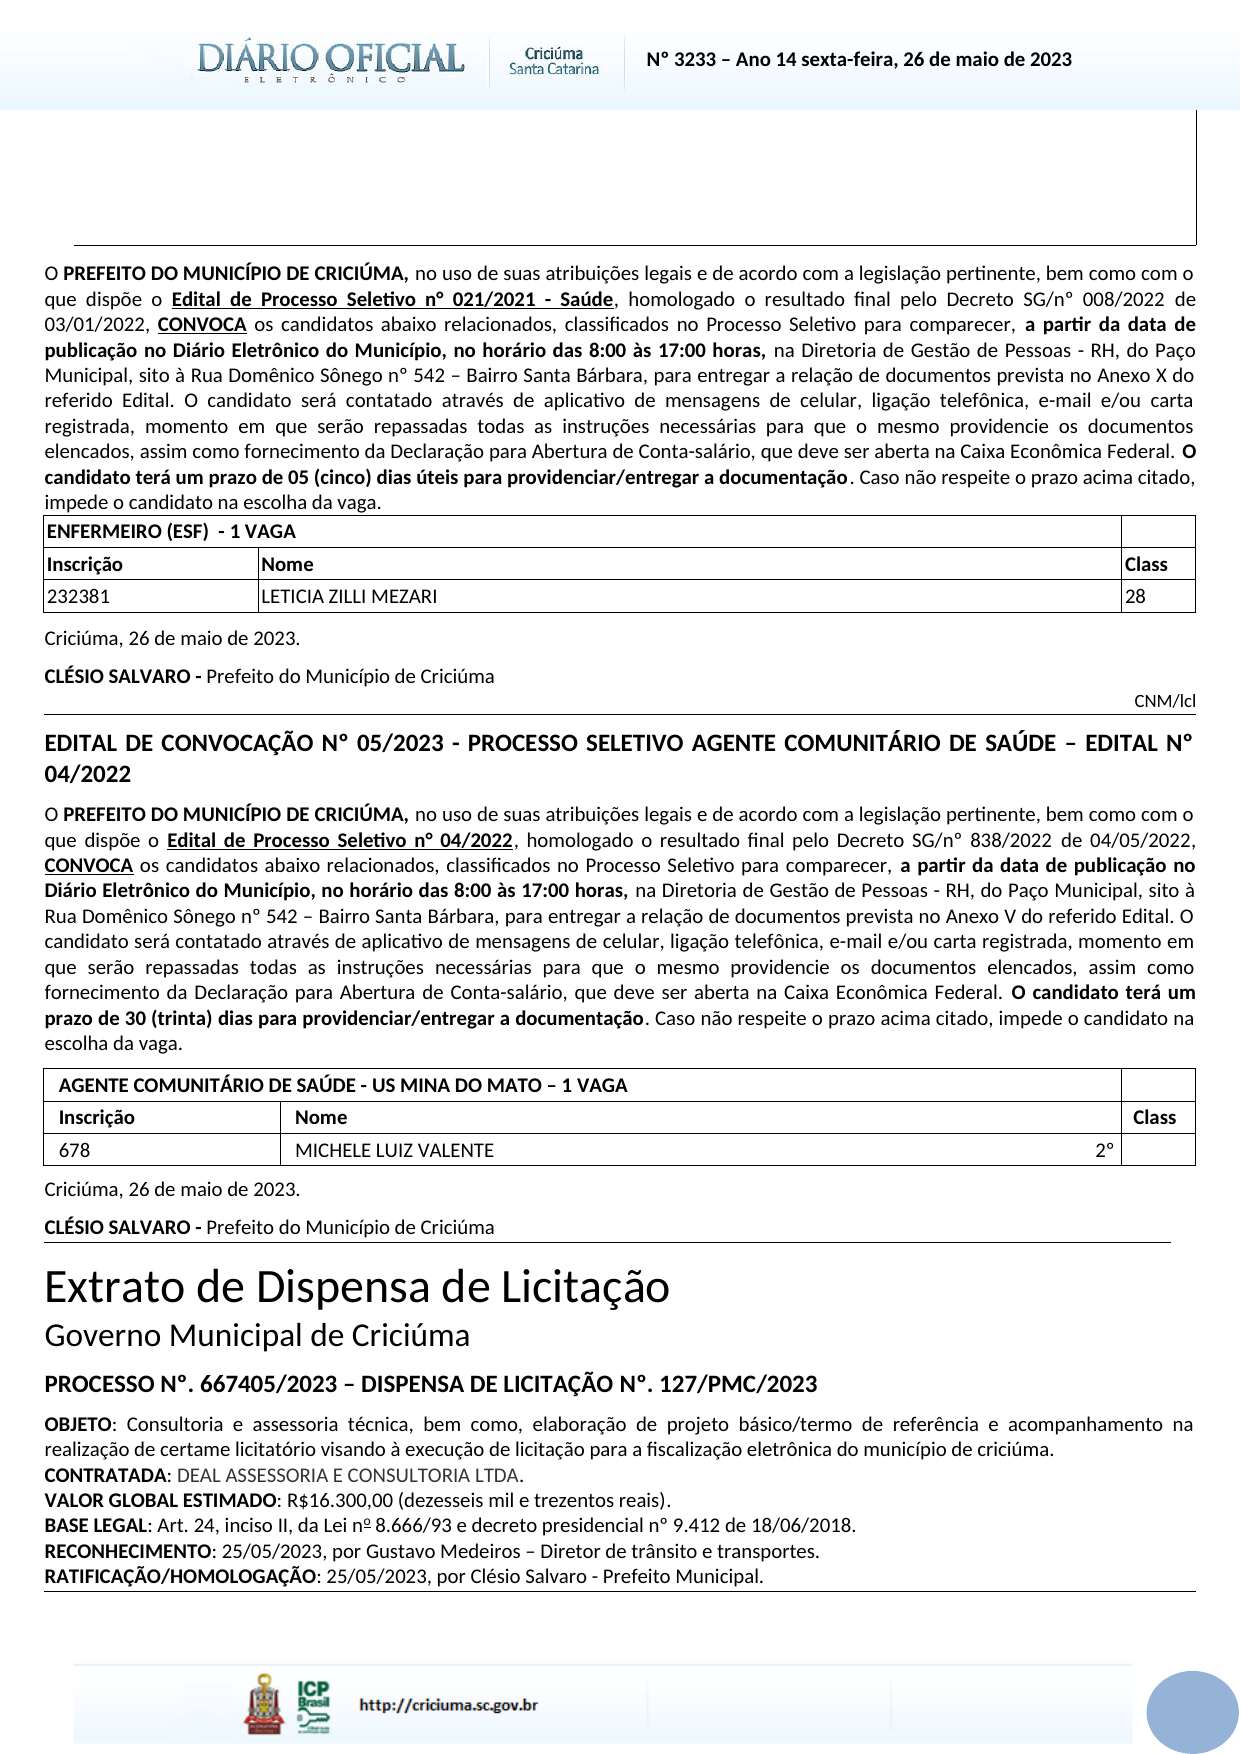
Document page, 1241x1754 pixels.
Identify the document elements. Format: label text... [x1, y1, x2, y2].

table_header AGENTE COMUNITÁRIO DE SAÚDE - US MINA DO MATO – 1 VAGA [44, 1069, 1121, 1101]
text EDITAL DE CONVOCAÇÃO Nº 05/2023 - PROCESSO SELETIVO AGENTE COMUNITÁRIO DE SAÚDE – EDITAL Nº 04/2022 [44, 728, 1196, 789]
text CLÉSIO SALVARO - Prefeito do Município de Criciúma [44, 1214, 1171, 1242]
table_header ENFERMEIRO (ESF) - 1 VAGA [44, 516, 1121, 547]
table_cell Class [1122, 548, 1195, 579]
text O PREFEITO DO MUNICÍPIO DE CRICIÚMA, no uso de suas atribuições legais e de acordo com a legislação pertinente, bem como com o que dispõe o Edital de Processo Seletivo n° 04/2022, homologado o resultado final pelo Decreto SG/nº 838/2022 de 04/05/2022, CONVOCA os candidatos abaixo relacionados, classificados no Processo Seletivo para comparecer, a partir da data de publicação no Diário Eletrônico do Município, no horário das 8:00 às 17:00 horas, na Diretoria de Gestão de Pessoas - RH, do Paço Municipal, sito à Rua Domênico Sônego nº 542 – Bairro Santa Bárbara, para entregar a relação de documentos prevista no Anexo V do referido Edital. O candidato será contatado através de aplicativo de mensagens de celular, ligação telefônica, e-mail e/ou carta registrada, momento em que serão repassadas todas as instruções necessárias para que o mesmo providencie os documentos elencados, assim como fornecimento da Declaração para Abertura de Conta-salário, que deve ser aberta na Caixa Econômica Federal. O candidato terá um prazo de 30 (trinta) dias para providenciar/entregar a documentação. Caso não respeite o prazo acima citado, impede o candidato na escolha da vaga. [44, 801, 1196, 1056]
text RATIFICAÇÃO/HOMOLOGAÇÃO: 25/05/2023, por Clésio Salvaro - Prefeito Municipal. [44, 1563, 1196, 1591]
table_header [1122, 516, 1195, 547]
table_cell MICHELE LUIZ VALENTE [281, 1134, 1121, 1165]
text RECONHECIMENTO: 25/05/2023, por Gustavo Medeiros – Diretor de trânsito e transportes. [44, 1538, 1196, 1563]
text Criciúma, 26 de maio de 2023. [44, 625, 1196, 651]
table_cell LETICIA ZILLI MEZARI [259, 580, 1121, 612]
text Governo Municipal de Criciúma [44, 1314, 1196, 1355]
table_cell 678 [44, 1134, 280, 1165]
table_cell Inscrição [44, 1102, 280, 1133]
text OBJETO: Consultoria e assessoria técnica, bem como, elaboração de projeto básico/termo de referência e acompanhamento na realização de certame licitatório visando à execução de licitação para a fiscalização eletrônica do município de criciúma. [44, 1411, 1196, 1462]
text BASE LEGAL: Art. 24, inciso II, da Lei no 8.666/93 e decreto presidencial nº 9.412 de 18/06/2018. [44, 1513, 1196, 1538]
text CNM/lcl [44, 689, 1196, 714]
text Criciúma, 26 de maio de 2023. [44, 1176, 1171, 1202]
text VALOR GLOBAL ESTIMADO: R$16.300,00 (dezesseis mil e trezentos reais). [44, 1487, 1196, 1513]
table_cell 28 [1122, 580, 1195, 612]
text PROCESSO Nº. 667405/2023 – DISPENSA DE LICITAÇÃO Nº. 127/PMC/2023 [44, 1368, 1196, 1398]
text O PREFEITO DO MUNICÍPIO DE CRICIÚMA, no uso de suas atribuições legais e de acordo com a legislação pertinente, bem como com o que dispõe o Edital de Processo Seletivo n° 021/2021 - Saúde, homologado o resultado final pelo Decreto SG/nº 008/2022 de 03/01/2022, CONVOCA os candidatos abaixo relacionados, classificados no Processo Seletivo para comparecer, a partir da data de publicação no Diário Eletrônico do Município, no horário das 8:00 às 17:00 horas, na Diretoria de Gestão de Pessoas - RH, do Paço Municipal, sito à Rua Domênico Sônego nº 542 – Bairro Santa Bárbara, para entregar a relação de documentos prevista no Anexo X do referido Edital. O candidato será contatado através de aplicativo de mensagens de celular, ligação telefônica, e-mail e/ou carta registrada, momento em que serão repassadas todas as instruções necessárias para que o mesmo providencie os documentos elencados, assim como fornecimento da Declaração para Abertura de Conta-salário, que deve ser aberta na Caixa Econômica Federal. O candidato terá um prazo de 05 (cinco) dias úteis para providenciar/entregar a documentação. Caso não respeite o prazo acima citado, impede o candidato na escolha da vaga. [44, 261, 1196, 515]
text CLÉSIO SALVARO - Prefeito do Município de Criciúma [44, 663, 1196, 689]
table_cell 2º [1122, 1134, 1195, 1165]
text Extrato de Dispensa de Licitação [44, 1256, 1196, 1314]
table_cell Inscrição [44, 548, 258, 579]
table_cell 232381 [44, 580, 258, 612]
table_cell Nome [281, 1102, 1121, 1133]
table_cell Class [1122, 1102, 1195, 1133]
table_cell Nome [259, 548, 1121, 579]
text CONTRATADA: DEAL ASSESSORIA E CONSULTORIA LTDA. [44, 1462, 1196, 1487]
table_header [1122, 1069, 1195, 1101]
